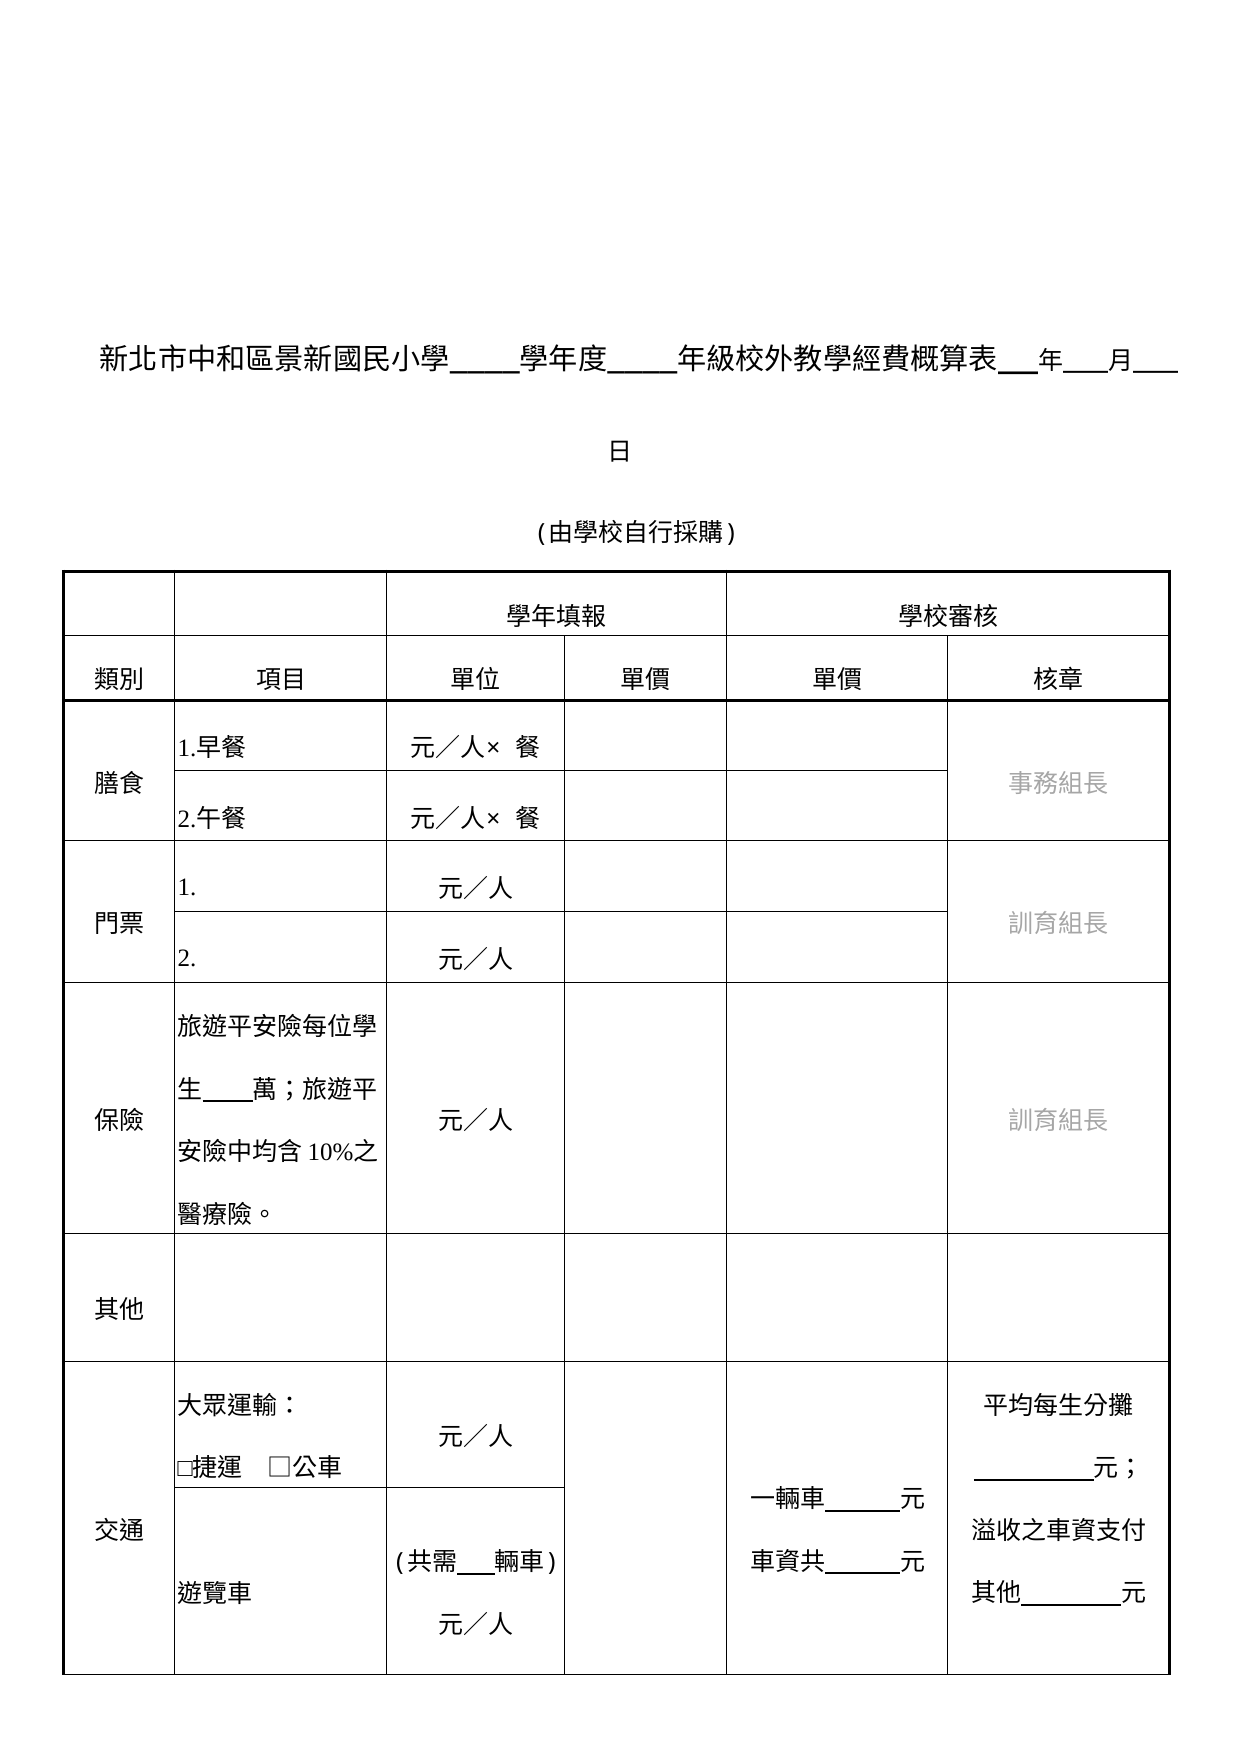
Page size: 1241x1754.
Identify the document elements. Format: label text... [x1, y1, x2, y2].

table_cell 元／人 [387, 912, 564, 982]
table_cell [565, 912, 726, 982]
table_cell 元／人× 餐 [387, 771, 564, 840]
table_cell 單價 [727, 636, 947, 699]
text (由學校自行採購) [59, 489, 1181, 551]
table_cell 元／人 [387, 983, 564, 1233]
table_cell 膳食 [65, 702, 174, 840]
table_cell [565, 1234, 726, 1361]
table_cell 其他 [65, 1234, 174, 1361]
table_cell 大眾運輸： □捷運 □公車 [175, 1362, 386, 1487]
table_cell 2.午餐 [175, 771, 386, 840]
table_header [175, 573, 386, 635]
table_cell [565, 983, 726, 1233]
table_cell 旅遊平安險每位學生 萬；旅遊平安險中均含10%之醫療險。 [175, 983, 386, 1233]
table_cell 事務組長 [948, 702, 1168, 840]
table_cell 保險 [65, 983, 174, 1233]
table_cell 1. [175, 841, 386, 911]
table_cell 門票 [65, 841, 174, 982]
text 新北市中和區景新國民小學____學年度____年級校外教學經費概算表__年___月___日 [59, 314, 1181, 471]
table_cell 項目 [175, 636, 386, 699]
table_cell 交通 [65, 1362, 174, 1674]
table_cell 單價 [565, 636, 726, 699]
table_cell 元／人 [387, 841, 564, 911]
table_cell [565, 771, 726, 840]
table_cell [727, 702, 947, 769]
table_cell 1.早餐 [175, 702, 386, 769]
table_header 學年填報 [387, 573, 726, 635]
table_header 學校審核 [727, 573, 1168, 635]
table_cell [727, 1234, 947, 1361]
table_cell 核章 [948, 636, 1168, 699]
table_cell [727, 771, 947, 840]
table_cell 訓育組長 [948, 983, 1168, 1233]
table_cell 元／人 [387, 1362, 564, 1487]
table_cell [565, 841, 726, 911]
table_cell 訓育組長 [948, 841, 1168, 982]
table_cell [948, 1234, 1168, 1361]
table_cell [727, 912, 947, 982]
table_cell 遊覽車 [175, 1488, 386, 1674]
table_cell [727, 841, 947, 911]
table_header [65, 573, 174, 635]
table_cell 2. [175, 912, 386, 982]
table_cell 類別 [65, 636, 174, 699]
table_cell [175, 1234, 386, 1361]
table_cell 一輛車 元 車資共 元 [727, 1362, 947, 1674]
table_cell 元／人× 餐 [387, 702, 564, 769]
table_cell [565, 1362, 726, 1674]
table_cell [565, 702, 726, 769]
table_cell [387, 1234, 564, 1361]
table_cell 單位 [387, 636, 564, 699]
table_cell 平均每生分攤 元； 溢收之車資支付 其他 元 [948, 1362, 1168, 1674]
table_cell [727, 983, 947, 1233]
table_cell (共需 輛車) 元／人 [387, 1488, 564, 1674]
